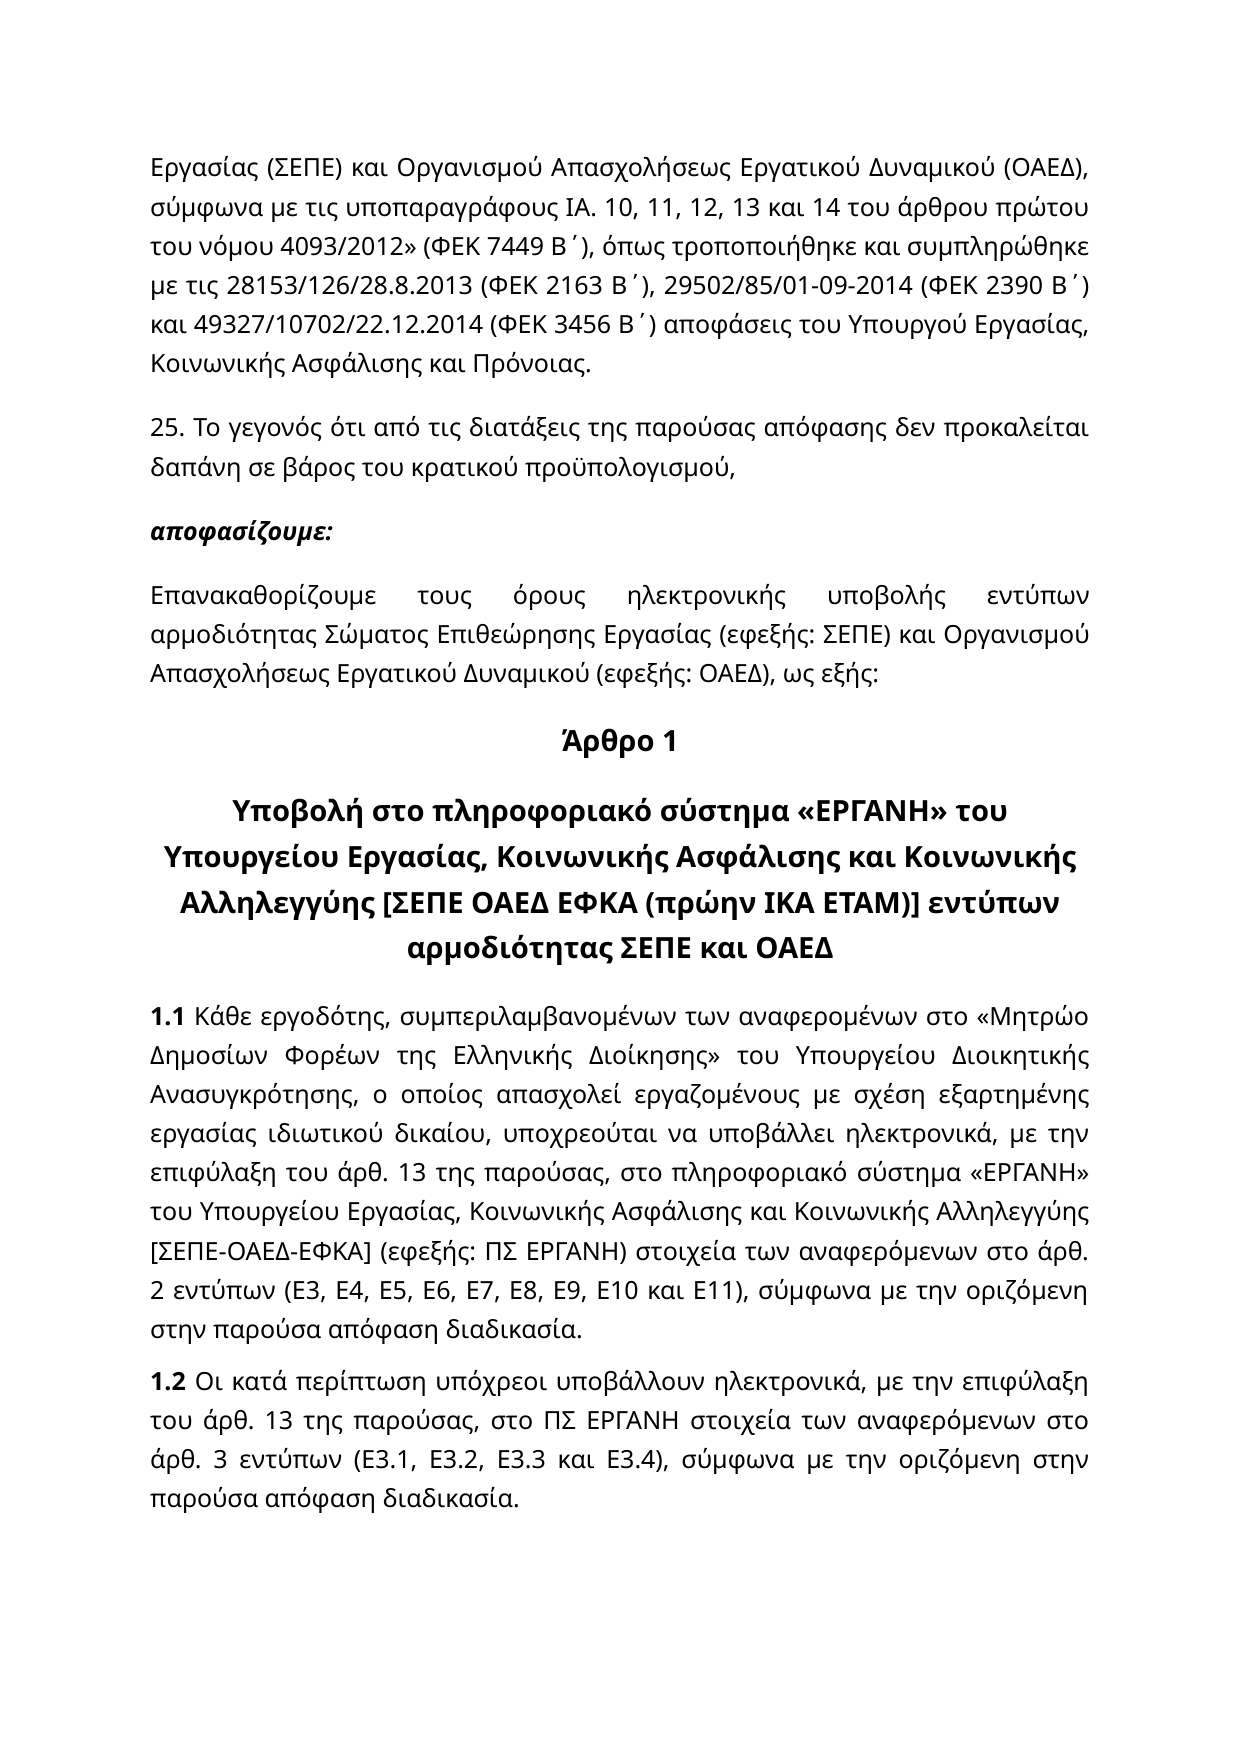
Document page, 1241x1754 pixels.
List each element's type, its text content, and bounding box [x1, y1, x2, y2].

text 25. Το γεγονός ότι από τις διατάξεις της παρούσας απόφασης δεν προκαλείται δαπάνη σε βάρος του κρατικού προϋπολογισμού, [150, 410, 1090, 483]
text Επανακαθορίζουμε τους όρους ηλεκτρονικής υποβολής εντύπων αρμοδιότητας Σώματος Επιθεώρησης Εργασίας (εφεξής: ΣΕΠΕ) και Οργανισμού Απασχολήσεως Εργατικού Δυναμικού (εφεξής: ΟΑΕΔ), ως εξής: [150, 577, 1090, 690]
subtitle Υποβολή στο πληροφοριακό σύστημα «ΕΡΓΑΝΗ» του Υπουργείου Εργασίας, Κοινωνικής Ασφάλισης και Κοινωνικής Αλληλεγγύης [ΣΕΠΕ ΟΑΕΔ ΕΦΚΑ (πρώην ΙΚΑ ΕΤΑΜ)] εντύπων αρμοδιότητας ΣΕΠΕ και ΟΑΕΔ [150, 791, 1090, 967]
text 1.2 Οι κατά περίπτωση υπόχρεοι υποβάλλουν ηλεκτρονικά, με την επιφύλαξη του άρθ. 13 της παρούσας, στο ΠΣ ΕΡΓΑΝΗ στοιχεία των αναφερόμενων στο άρθ. 3 εντύπων (Ε3.1, Ε3.2, Ε3.3 και Ε3.4), σύμφωνα με την οριζόμενη στην παρούσα απόφαση διαδικασία. [150, 1363, 1090, 1515]
text αποφασίζουμε: [150, 513, 1090, 547]
text 1.1 Κάθε εργοδότης, συμπεριλαμβανομένων των αναφερομένων στο «Μητρώο Δημοσίων Φορέων της Ελληνικής Διοίκησης» του Υπουργείου Διοικητικής Ανασυγκρότησης, ο οποίος απασχολεί εργαζομένους με σχέση εξαρτημένης εργασίας ιδιωτικού δικαίου, υποχρεούται να υποβάλλει ηλεκτρονικά, με την επιφύλαξη του άρθ. 13 της παρούσας, στο πληροφοριακό σύστημα «ΕΡΓΑΝΗ» του Υπουργείου Εργασίας, Κοινωνικής Ασφάλισης και Κοινωνικής Αλληλεγγύης [ΣΕΠΕ-ΟΑΕΔ-ΕΦΚΑ] (εφεξής: ΠΣ ΕΡΓΑΝΗ) στοιχεία των αναφερόμενων στο άρθ. 2 εντύπων (Ε3, Ε4, Ε5, Ε6, Ε7, Ε8, Ε9, Ε10 και Ε11), σύμφωνα με την οριζόμενη στην παρούσα απόφαση διαδικασία. [150, 998, 1090, 1346]
text Εργασίας (ΣΕΠΕ) και Οργανισμού Απασχολήσεως Εργατικού Δυναμικού (ΟΑΕΔ), σύμφωνα με τις υποπαραγράφους ΙΑ. 10, 11, 12, 13 και 14 του άρθρου πρώτου του νόμου 4093/2012» (ΦΕΚ 7449 Β΄), όπως τροποποιήθηκε και συμπληρώθηκε με τις 28153/126/28.8.2013 (ΦΕΚ 2163 Β΄), 29502/85/01-09-2014 (ΦΕΚ 2390 Β΄) και 49327/10702/22.12.2014 (ΦΕΚ 3456 Β΄) αποφάσεις του Υπουργού Εργασίας, Κοινωνικής Ασφάλισης και Πρόνοιας. [150, 150, 1090, 380]
subtitle Άρθρο 1 [150, 720, 1090, 760]
